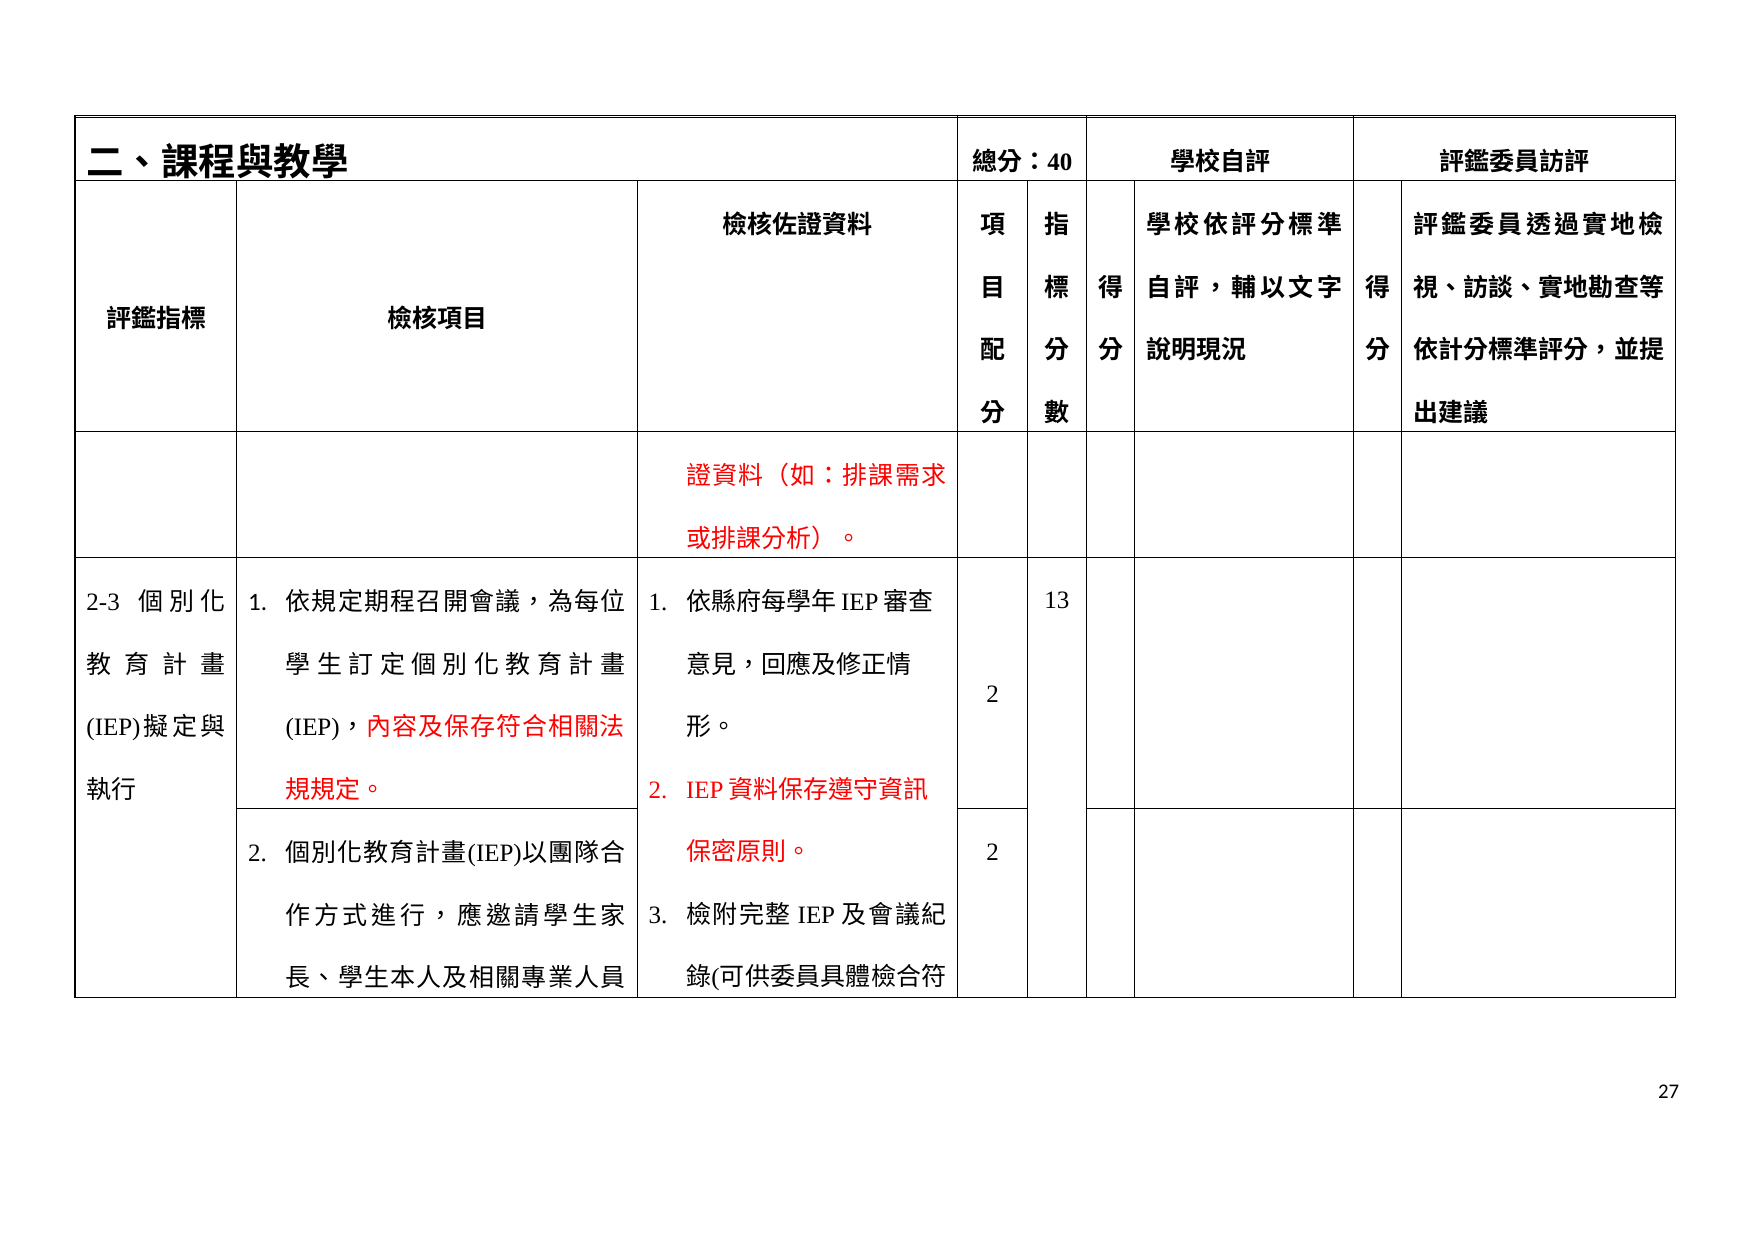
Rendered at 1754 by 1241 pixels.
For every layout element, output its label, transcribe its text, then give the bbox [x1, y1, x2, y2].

table_cell 評鑑委員透過實地檢視、訪談、實地勘查等依計分標準評分，並提出建議 [1402, 181, 1675, 431]
table_cell 2 [958, 809, 1027, 997]
table_cell [1135, 432, 1353, 557]
table_header 學校自評 [1087, 118, 1353, 180]
table_cell 依規定期程召開會議，為每位學生訂定個別化教育計畫(IEP)，內容及保存符合相關法規規定。 [237, 558, 637, 808]
table_cell 個別化教育計畫(IEP)以團隊合作方式進行，應邀請學生家長、學生本人及相關專業人員參與。 [237, 809, 637, 997]
table_cell 證資料（如：排課需求或排課分析）。 [638, 432, 957, 557]
table_cell [1402, 558, 1675, 808]
table_cell 檢核佐證資料 [638, 181, 957, 431]
table_cell 2 [958, 558, 1027, 808]
table_cell [1087, 432, 1134, 557]
table_cell [1402, 809, 1675, 997]
table_cell [1135, 558, 1353, 808]
table_cell 學校依評分標準自評，輔以文字說明現況 [1135, 181, 1353, 431]
table_cell [1354, 809, 1401, 997]
table_header 評鑑委員訪評 [1354, 118, 1675, 180]
table_cell 評鑑指標 [76, 181, 236, 431]
table_header 總分：40 [958, 118, 1086, 180]
table_cell 指 標 分 數 [1028, 181, 1086, 431]
table_cell [1402, 432, 1675, 557]
table_cell 得分 [1087, 181, 1134, 431]
table_cell [1028, 432, 1086, 557]
table_cell [1087, 809, 1134, 997]
table_cell 項目配分 [958, 181, 1027, 431]
table_cell 檢核項目 [237, 181, 637, 431]
table_cell [1354, 432, 1401, 557]
table_cell [76, 432, 236, 557]
table_cell 2-3 個別化教育計畫(IEP)擬定與執行 [76, 558, 236, 997]
table_cell 得分 [1354, 181, 1401, 431]
table_cell 13 [1028, 558, 1086, 997]
table_cell [1354, 558, 1401, 808]
table_header 二、課程與教學 [76, 118, 957, 180]
table_cell [958, 432, 1027, 557]
table_cell 依縣府每學年IEP審查意見，回應及修正情形。 IEP資料保存遵守資訊保密原則。 檢附完整IEP及會議紀錄(可供委員具體檢合符合左列指標之佐證)。 學校能呈現以團隊（含學生本人）合作方式擬定IEP之發展過程佐證資料。 效益分析可檢附教學紀錄、家長回饋單、聯絡簿、評量成績單(含量化及質性資料)或其他相關佐證資料，並進行分析。 [638, 558, 957, 997]
table_cell [1135, 809, 1353, 997]
table_cell [1087, 558, 1134, 808]
table_cell [237, 432, 637, 557]
